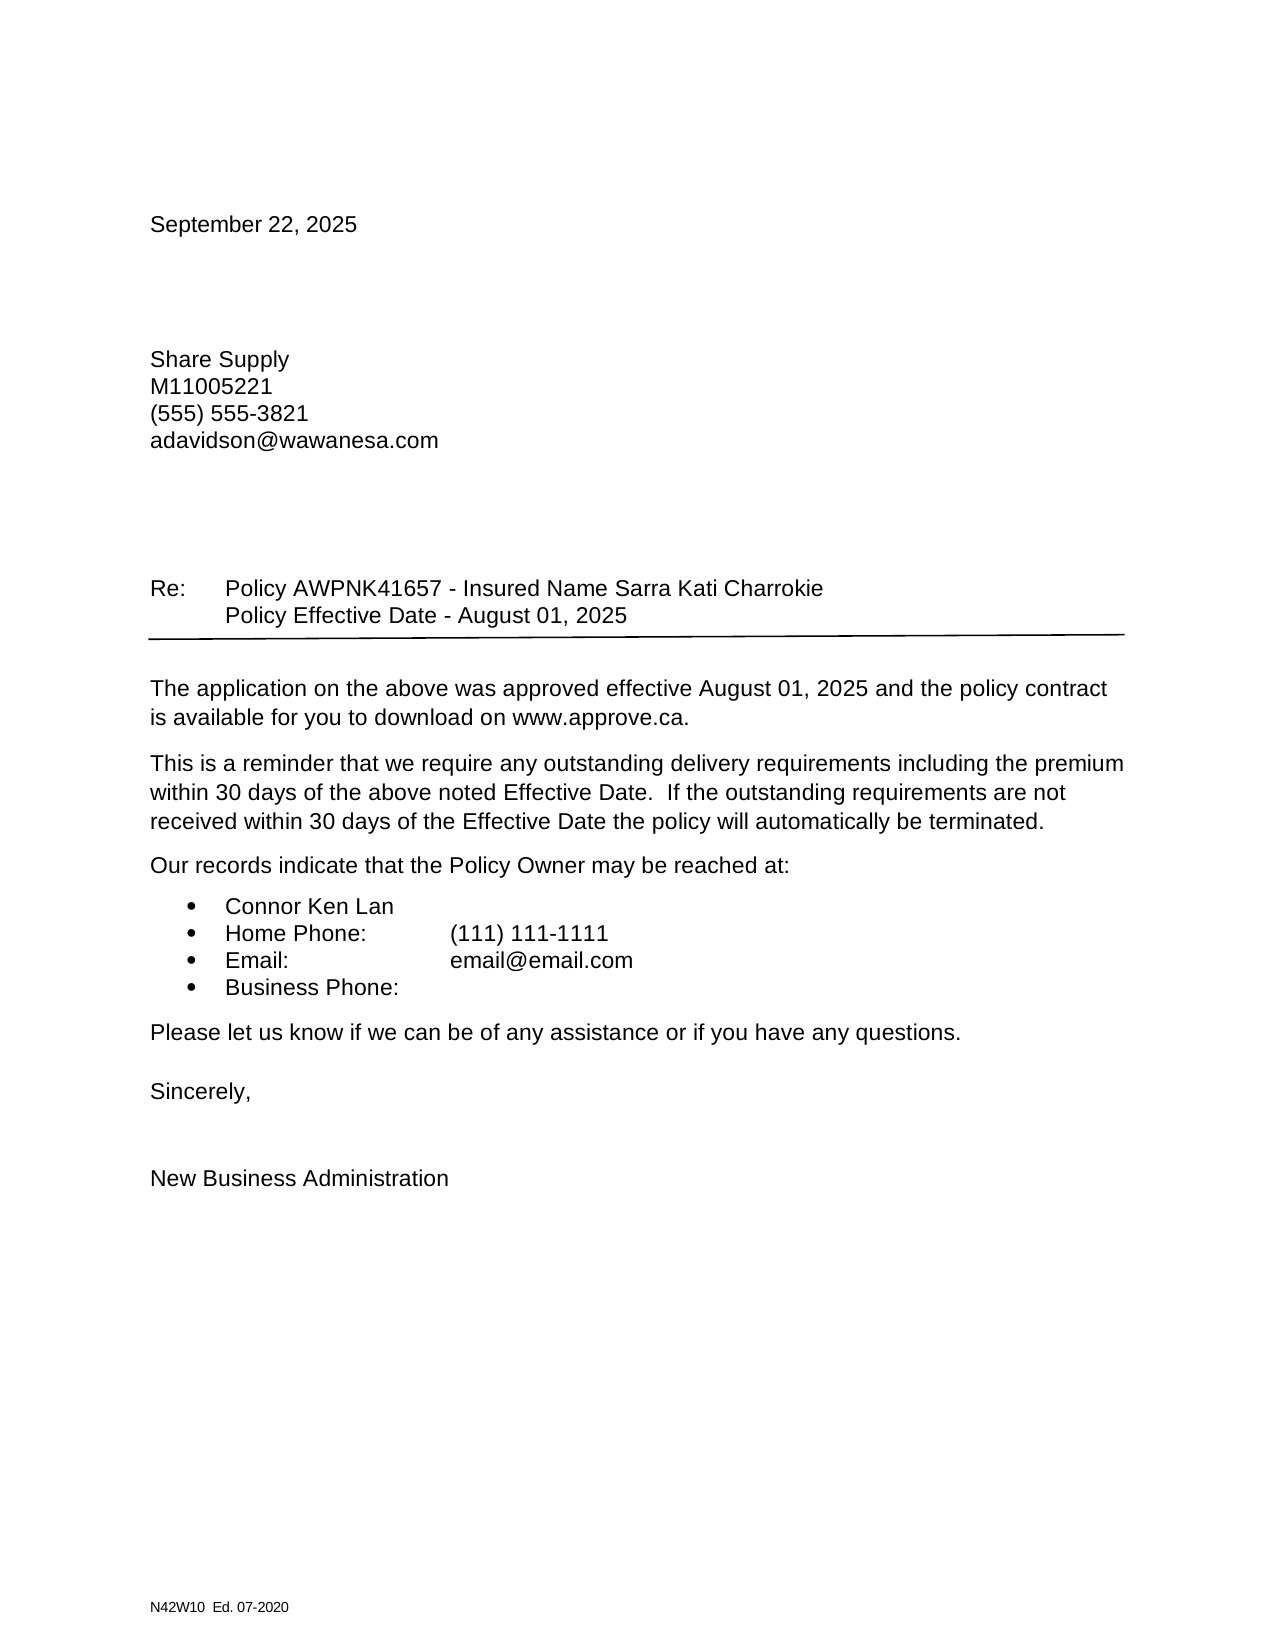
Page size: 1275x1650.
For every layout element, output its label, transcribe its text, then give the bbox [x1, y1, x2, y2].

list Email: email@email.com [187, 947, 1125, 974]
text New Business Administration [150, 1163, 1125, 1192]
text The application on the above was approved effective August 01, 2025 and the policy contract is available for you to download on www.approve.ca. [150, 673, 1125, 731]
text Re: Policy AWPNK41657 - Insured Name Sarra Kati Charrokie [150, 575, 1125, 602]
text Please let us know if we can be of any assistance or if you have any questions. [150, 1017, 1125, 1047]
text This is a reminder that we require any outstanding delivery requirements including the premium within 30 days of the above noted Effective Date. If the outstanding requirements are not received within 30 days of the Effective Date the policy will automatically be terminated. [150, 748, 1125, 835]
list Home Phone: (111) 111-1111 [187, 919, 1125, 947]
text Share Supply [150, 346, 1125, 373]
text Our records indicate that the Policy Owner may be reached at: [150, 852, 1125, 879]
text September 22, 2025 [150, 210, 1125, 237]
text Policy Effective Date - August 01, 2025 [150, 602, 1125, 629]
list Business Phone: [187, 974, 1125, 1001]
text adavidson@wawanesa.com [150, 427, 1125, 454]
text M11005221 [150, 373, 1125, 400]
list Connor Ken Lan [187, 892, 1125, 919]
text (555) 555-3821 [150, 400, 1125, 427]
text Sincerely, [150, 1076, 1125, 1105]
